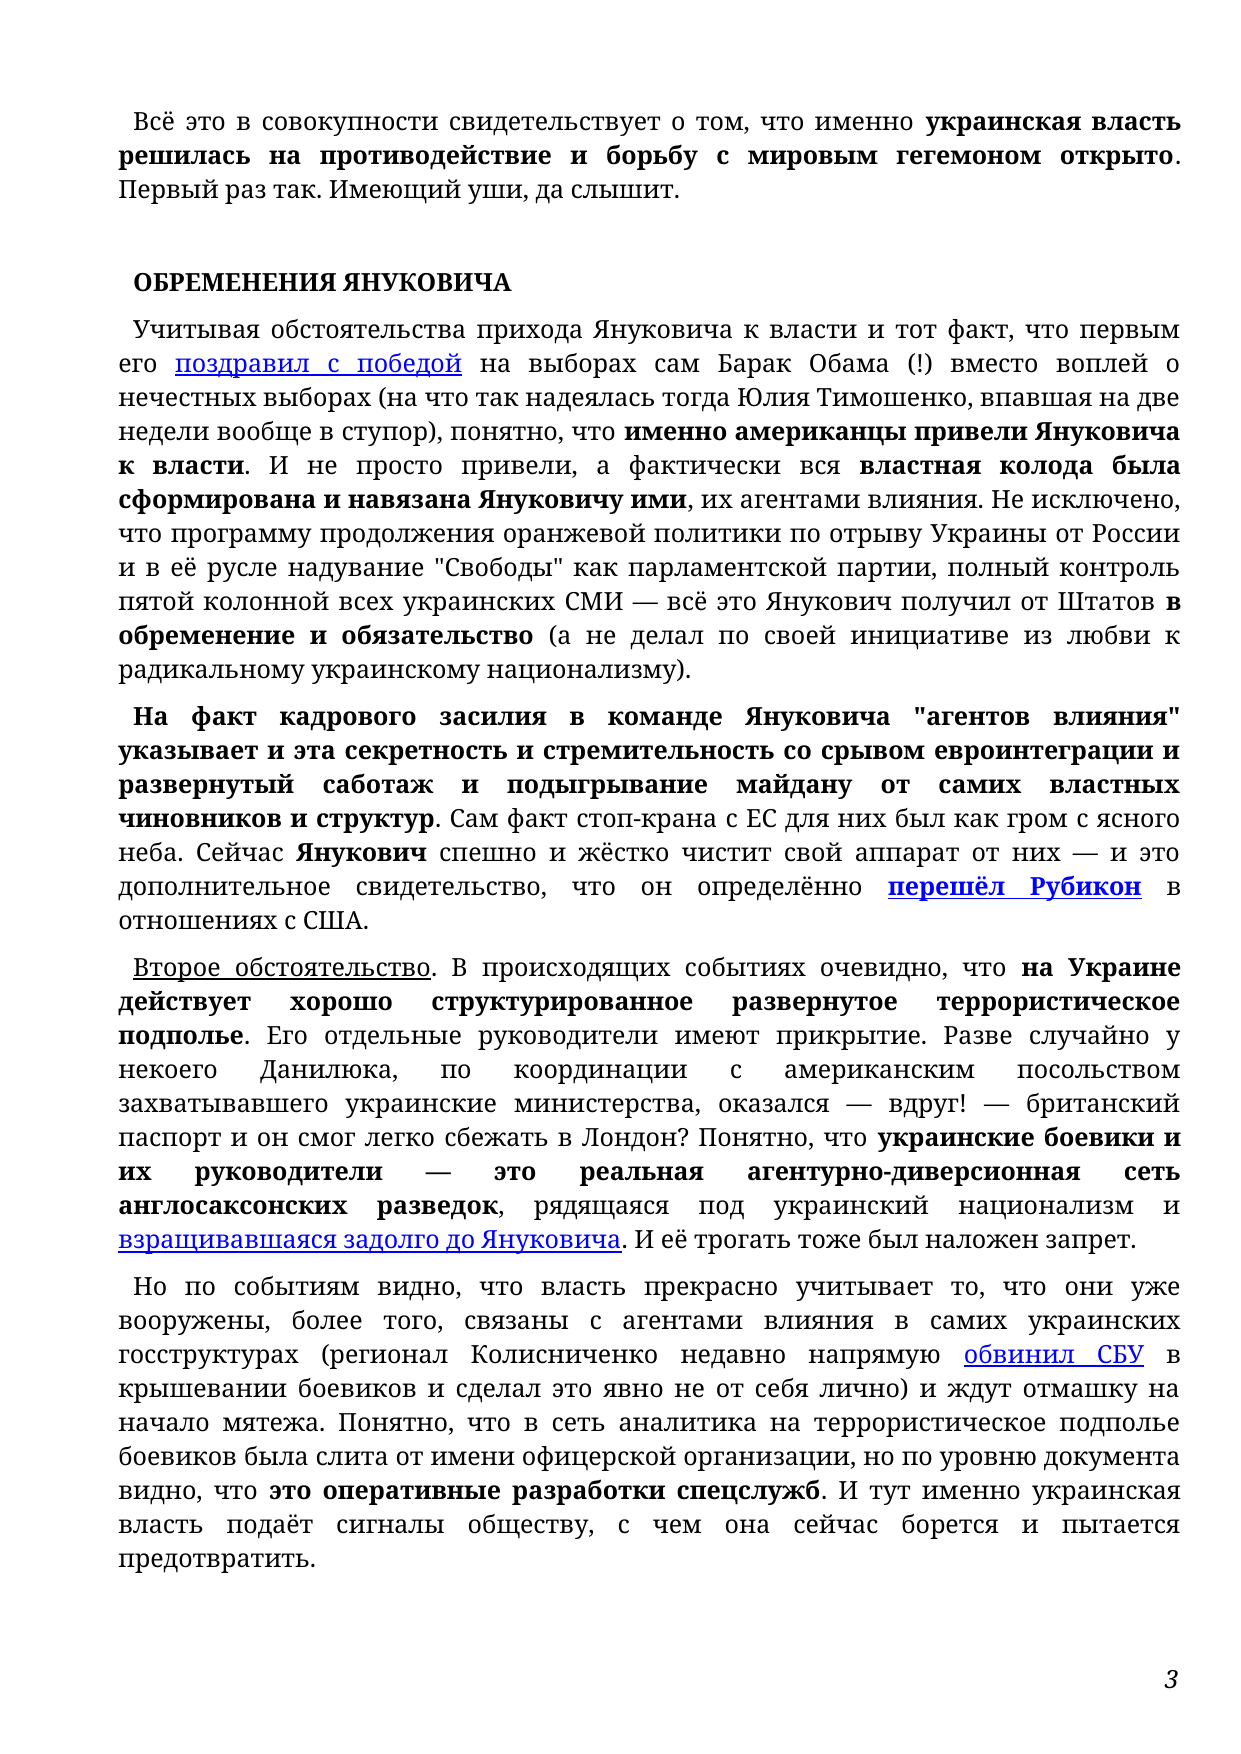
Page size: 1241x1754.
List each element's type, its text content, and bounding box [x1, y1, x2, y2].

text Второе обстоятельство. В происходящих событиях очевидно, что на Украине действует хорошо структурированное развернутое террористическое подполье. Его отдельные руководители имеют прикрытие. Разве случайно у некоего Данилюка, по координации с американским посольством захватывавшего украинские министерства, оказался — вдруг! — британский паспорт и он смог легко сбежать в Лондон? Понятно, что украинские боевики и их руководители — это реальная агентурно-диверсионная сеть англосаксонских разведок, рядящаяся под украинский национализм и взращивавшаяся задолго до Януковича. И её трогать тоже был наложен запрет. [118, 949, 1181, 1256]
text ОБРЕМЕНЕНИЯ ЯНУКОВИЧА [118, 265, 1181, 299]
text На факт кадрового засилия в команде Януковича "агентов влияния" указывает и эта секретность и стремительность со срывом евроинтеграции и развернутый саботаж и подыгрывание майдану от самих властных чиновников и структур. Сам факт стоп-крана с ЕС для них был как гром с ясного неба. Сейчас Янукович спешно и жёстко чистит свой аппарат от них — и это дополнительное свидетельство, что он определённо перешёл Рубикон в отношениях с США. [118, 698, 1181, 937]
text Учитывая обстоятельства прихода Януковича к власти и тот факт, что первым его поздравил с победой на выборах сам Барак Обама (!) вместо воплей о нечестных выборах (на что так надеялась тогда Юлия Тимошенко, впавшая на две недели вообще в ступор), понятно, что именно американцы привели Януковича к власти. И не просто привели, а фактически вся властная колода была сформирована и навязана Януковичу ими, их агентами влияния. Не исключено, что программу продолжения оранжевой политики по отрыву Украины от России и в её русле надувание "Свободы" как парламентской партии, полный контроль пятой колонной всех украинских СМИ — всё это Янукович получил от Штатов в обременение и обязательство (а не делал по своей инициативе из любви к радикальному украинскому национализму). [118, 311, 1181, 686]
text Всё это в совокупности свидетельствует о том, что именно украинская власть решилась на противодействие и борьбу с мировым гегемоном открыто. Первый раз так. Имеющий уши, да слышит. [118, 103, 1181, 206]
text Но по событиям видно, что власть прекрасно учитывает то, что они уже вооружены, более того, связаны с агентами влияния в самих украинских госструктурах (регионал Колисниченко недавно напрямую обвинил СБУ в крышевании боевиков и сделал это явно не от себя лично) и ждут отмашку на начало мятежа. Понятно, что в сеть аналитика на террористическое подполье боевиков была слита от имени офицерской организации, но по уровню документа видно, что это оперативные разработки спецслужб. И тут именно украинская власть подаёт сигналы обществу, с чем она сейчас борется и пытается предотвратить. [118, 1268, 1181, 1575]
